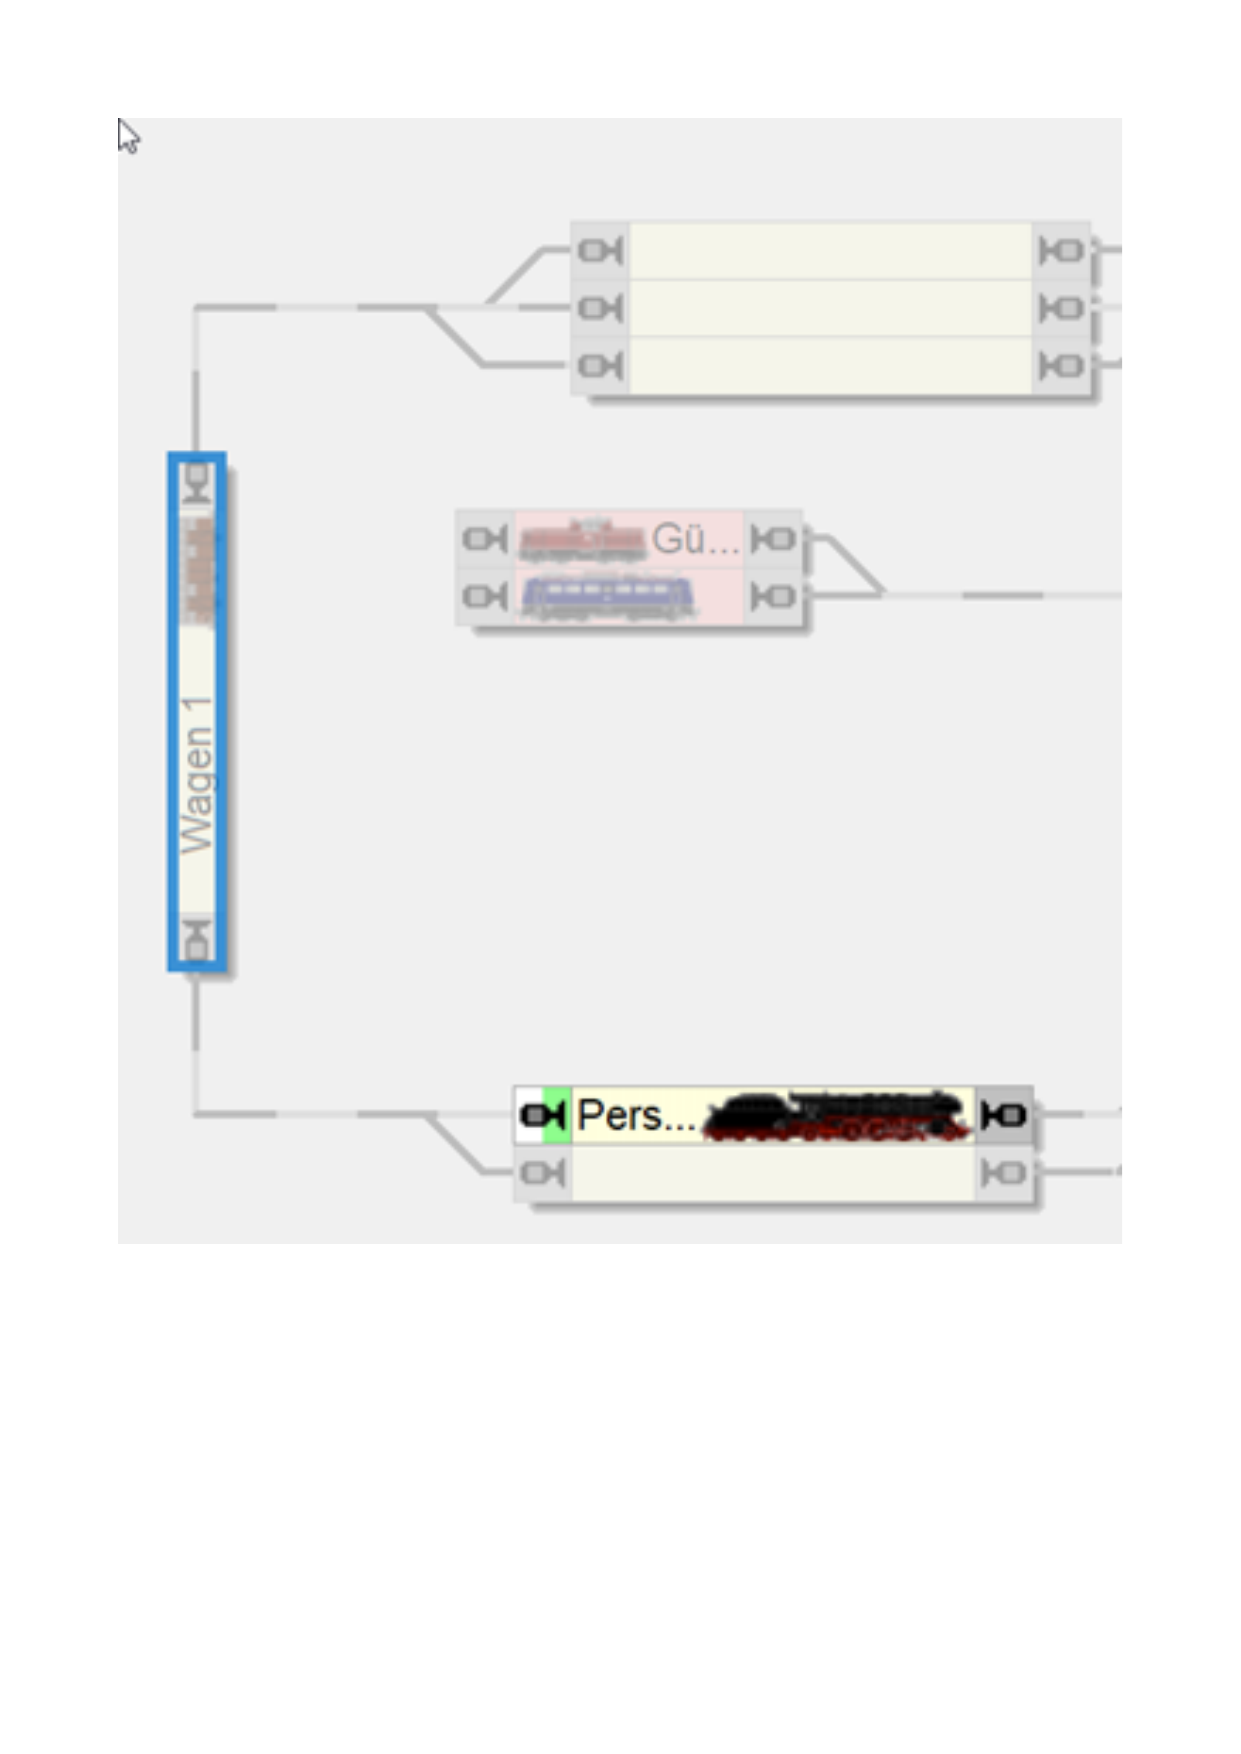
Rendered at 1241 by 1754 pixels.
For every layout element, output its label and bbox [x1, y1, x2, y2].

picture [118, 118, 1123, 1244]
